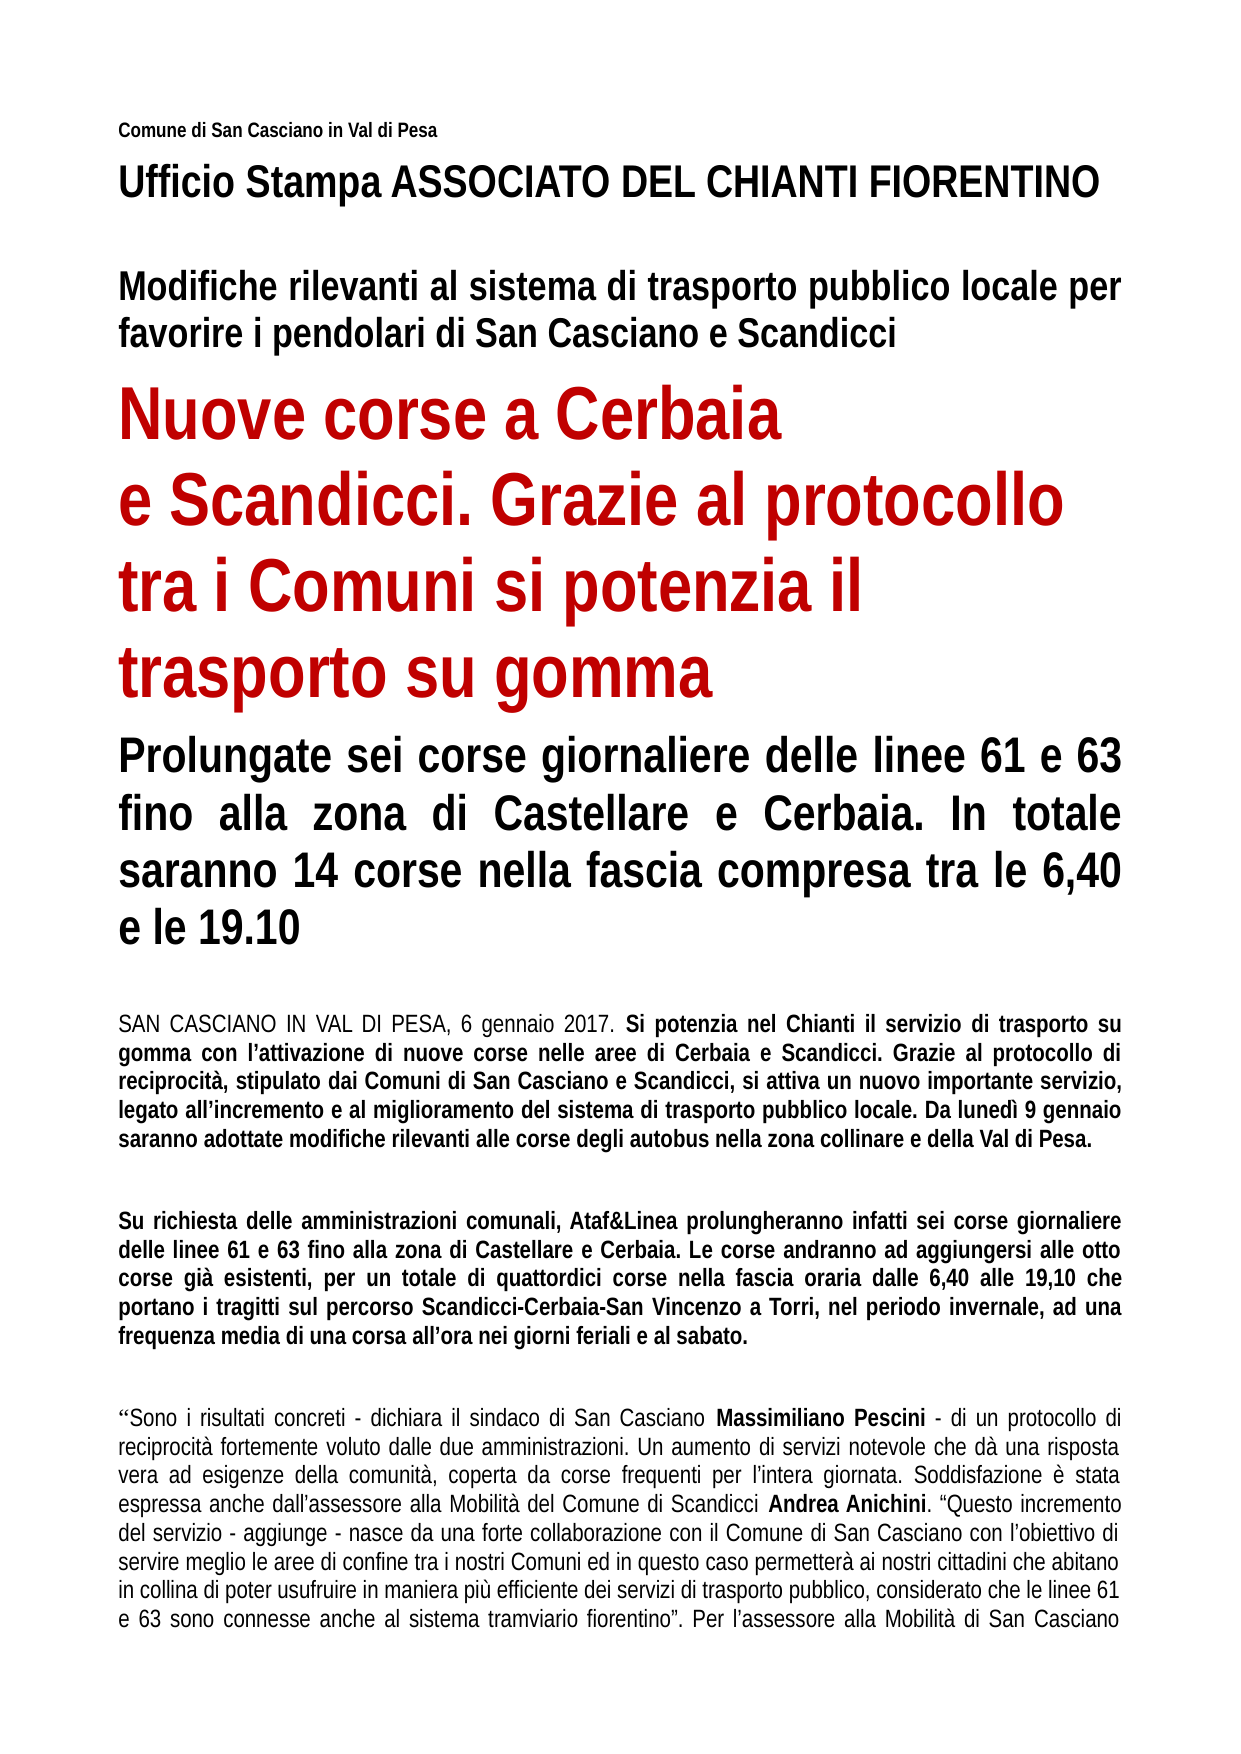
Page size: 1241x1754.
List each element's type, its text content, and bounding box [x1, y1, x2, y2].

text Nuove corse a Cerbaia e Scandicci. Grazie al protocollo tra i Comuni si potenzia il trasporto su gomma [118, 369, 1122, 713]
text Ufficio Stampa ASSOCIATO DEL CHIANTI FIORENTINO [118, 154, 1122, 207]
text Prolungate sei corse giornaliere delle linee 61 e 63 fino alla zona di Castellare e Cerbaia. In totale saranno 14 corse nella fascia compresa tra le 6,40 e le 19.10 [118, 726, 1122, 955]
text Comune di San Casciano in Val di Pesa [118, 118, 1122, 142]
text SAN CASCIANO IN VAL DI PESA, 6 gennaio 2017. Si potenzia nel Chianti il servizio di trasporto su gomma con l’attivazione di nuove corse nelle aree di Cerbaia e Scandicci. Grazie al protocollo di reciprocità, stipulato dai Comuni di San Casciano e Scandicci, si attiva un nuovo importante servizio, legato all’incremento e al miglioramento del sistema di trasporto pubblico locale. Da lunedì 9 gennaio saranno adottate modifiche rilevanti alle corse degli autobus nella zona collinare e della Val di Pesa. [118, 1009, 1122, 1152]
text Modifiche rilevanti al sistema di trasporto pubblico locale per favorire i pendolari di San Casciano e Scandicci [118, 261, 1122, 357]
text “Sono i risultati concreti - dichiara il sindaco di San Casciano Massimiliano Pescini - di un protocollo di reciprocità fortemente voluto dalle due amministrazioni. Un aumento di servizi notevole che dà una risposta vera ad esigenze della comunità, coperta da corse frequenti per l’intera giornata. Soddisfazione è stata espressa anche dall’assessore alla Mobilità del Comune di Scandicci Andrea Anichini. “Questo incremento del servizio - aggiunge - nasce da una forte collaborazione con il Comune di San Casciano con l’obiettivo di servire meglio le aree di confine tra i nostri Comuni ed in questo caso permetterà ai nostri cittadini che abitano in collina di poter usufruire in maniera più efficiente dei servizi di trasporto pubblico, considerato che le linee 61 e 63 sono connesse anche al sistema tramviario fiorentino”. Per l’assessore alla Mobilità di San Casciano [118, 1403, 1122, 1632]
text Su richiesta delle amministrazioni comunali, Ataf&Linea prolungheranno infatti sei corse giornaliere delle linee 61 e 63 fino alla zona di Castellare e Cerbaia. Le corse andranno ad aggiungersi alle otto corse già esistenti, per un totale di quattordici corse nella fascia oraria dalle 6,40 alle 19,10 che portano i tragitti sul percorso Scandicci-Cerbaia-San Vincenzo a Torri, nel periodo invernale, ad una frequenza media di una corsa all’ora nei giorni feriali e al sabato. [118, 1206, 1122, 1349]
